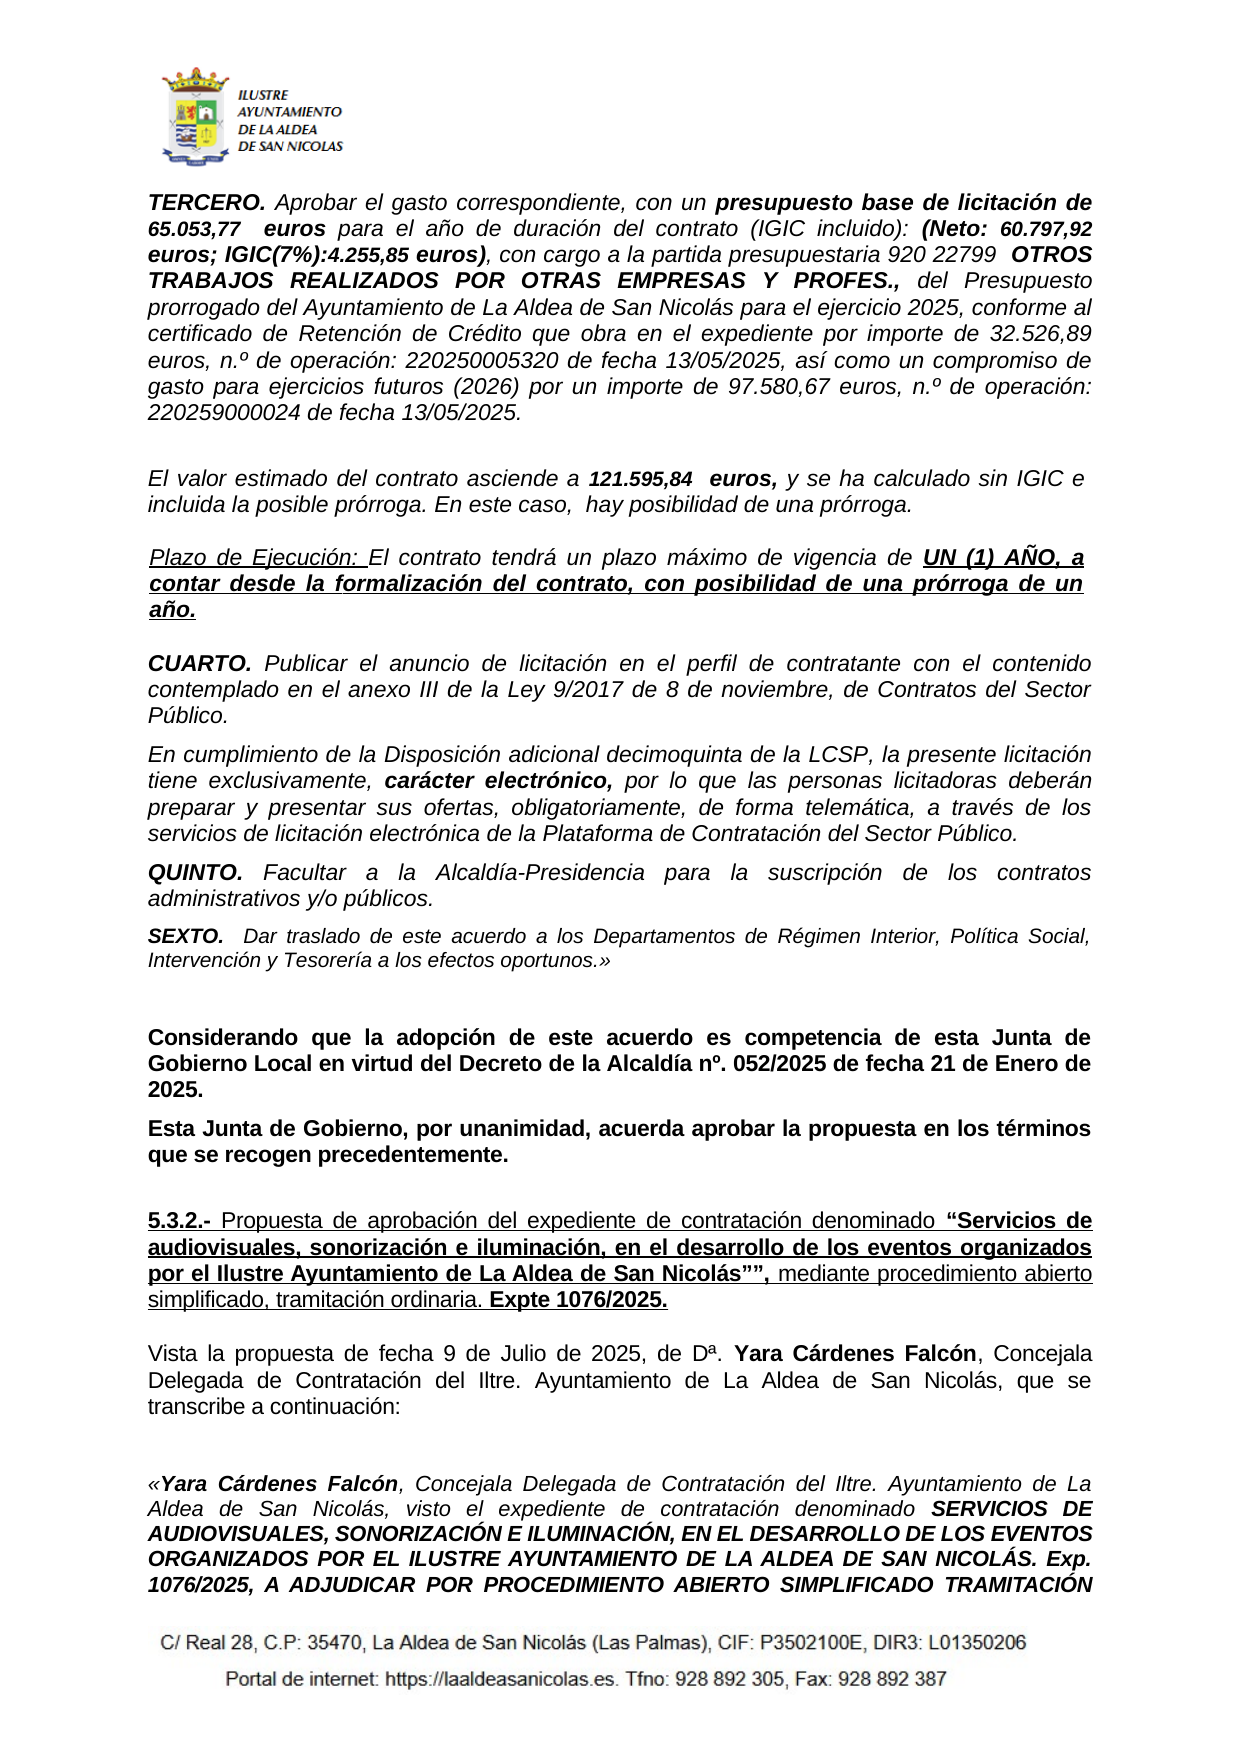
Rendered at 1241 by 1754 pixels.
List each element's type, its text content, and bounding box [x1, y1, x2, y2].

picture [148, 1626, 1033, 1695]
text El valor estimado del contrato asciende a 121.595,84 euros, y se ha calculado sin IGIC e incluida la posible prórroga. En este caso, hay posibilidad de una prórroga. [148, 464, 1085, 517]
text CUARTO. Publicar el anuncio de licitación en el perfil de contratante con el contenido contemplado en el anexo III de la Ley 9/2017 de 8 de noviembre, de Contratos del Sector Público. [148, 649, 1093, 729]
text TERCERO. Aprobar el gasto correspondiente, con un presupuesto base de licitación de 65.053,77 euros para el año de duración del contrato (IGIC incluido): (Neto: 60.797,92 euros; IGIC(7%):4.255,85 euros), con cargo a la partida presupuestaria 920 22799 OTROS TRABAJOS REALIZADOS POR OTRAS EMPRESAS Y PROFES., del Presupuesto prorrogado del Ayuntamiento de La Aldea de San Nicolás para el ejercicio 2025, conforme al certificado de Retención de Crédito que obra en el expediente por importe de 32.526,89 euros, n.º de operación: 220250005320 de fecha 13/05/2025, así como un compromiso de gasto para ejercicios futuros (2026) por un importe de 97.580,67 euros, n.º de operación: 220259000024 de fecha 13/05/2025. [148, 188, 1093, 426]
text «Yara Cárdenes Falcón, Concejala Delegada de Contratación del Iltre. Ayuntamiento de La Aldea de San Nicolás, visto el expediente de contratación denominado SERVICIOS DE AUDIOVISUALES, SONORIZACIÓN E ILUMINACIÓN, EN EL DESARROLLO DE LOS EVENTOS ORGANIZADOS POR EL ILUSTRE AYUNTAMIENTO DE LA ALDEA DE SAN NICOLÁS. Exp. 1076/2025, A ADJUDICAR POR PROCEDIMIENTO ABIERTO SIMPLIFICADO TRAMITACIÓN [148, 1471, 1093, 1597]
picture [148, 59, 359, 174]
text año. [149, 594, 1084, 623]
text Esta Junta de Gobierno, por unanimidad, acuerda aprobar la propuesta en los términos que se recogen precedentemente. [148, 1115, 1093, 1168]
text SEXTO. Dar traslado de este acuerdo a los Departamentos de Régimen Interior, Política Social, Intervención y Tesorería a los efectos oportunos.» [148, 924, 1093, 972]
text En cumplimiento de la Disposición adicional decimoquinta de la LCSP, la presente licitación tiene exclusivamente, carácter electrónico, por lo que las personas licitadoras deberán preparar y presentar sus ofertas, obligatoriamente, de forma telemática, a través de los servicios de licitación electrónica de la Plataforma de Contratación del Sector Público. [148, 741, 1093, 847]
text Considerando que la adopción de este acuerdo es competencia de esta Junta de Gobierno Local en virtud del Decreto de la Alcaldía nº. 052/2025 de fecha 21 de Enero de 2025. [148, 1023, 1093, 1103]
text audiovisuales, sonorización e iluminación, en el desarrollo de los eventos organizados por el Ilustre Ayuntamiento de La Aldea de San Nicolás””, mediante procedimiento abierto [148, 1231, 1093, 1283]
text 5.3.2.- Propuesta de aprobación del expediente de contratación denominado “Servicios de [148, 1207, 1093, 1230]
text Plazo de Ejecución: El contrato tendrá un plazo máximo de vigencia de UN (1) AÑO, a contar desde la formalización del contrato, con posibilidad de una prórroga de un [149, 543, 1084, 593]
text Vista la propuesta de fecha 9 de Julio de 2025, de Dª. Yara Cárdenes Falcón, Concejala Delegada de Contratación del Iltre. Ayuntamiento de La Aldea de San Nicolás, que se transcribe a continuación: [148, 1340, 1093, 1419]
text QUINTO. Facultar a la Alcaldía-Presidencia para la suscripción de los contratos administrativos y/o públicos. [148, 859, 1093, 912]
text simplificado, tramitación ordinaria. Expte 1076/2025. [148, 1284, 1093, 1313]
